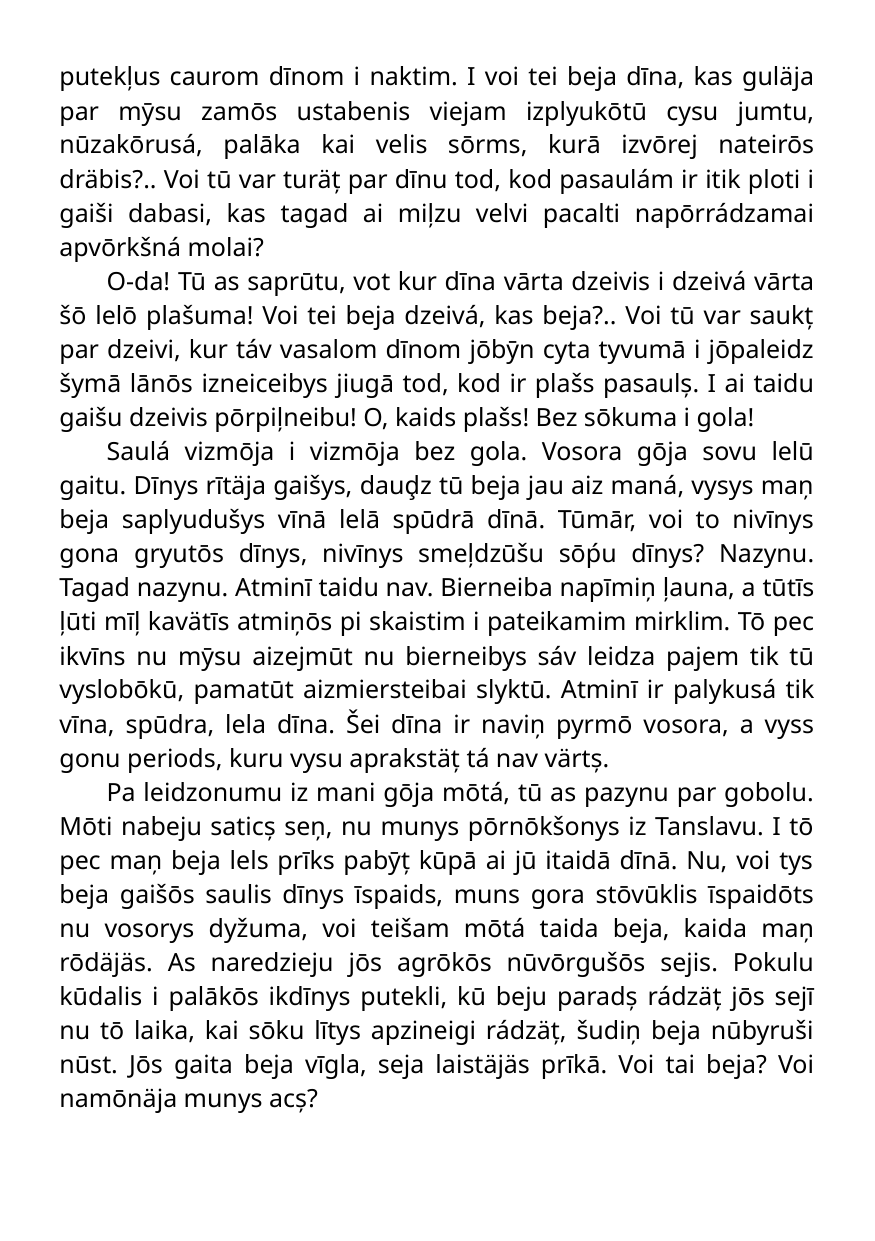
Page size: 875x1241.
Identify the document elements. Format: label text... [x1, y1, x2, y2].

text putekļus caurom dīnom i naktim. I voi tei beja dīna, kas guläja par mȳsu zamōs ustabenis viejam izplyukōtū cysu jumtu, nūzakōrusá, palāka kai velis sōrms, kurā izvōrej nateirōs dräbis?.. Voi tū var turäț par dīnu tod, kod pasaulám ir itik ploti i gaiši dabasi, kas tagad ai miļzu velvi pacalti napōrrádzamai apvōrkšná molai? [59, 59, 815, 263]
text O-da! Tū as saprūtu, vot kur dīna vārta dzeivis i dzeivá vārta šō lelō plašuma! Voi tei beja dzeivá, kas beja?.. Voi tū var saukț par dzeivi, kur táv vasalom dīnom jōbȳn cyta tyvumā i jōpaleidz šymā lānōs izneiceibys jiugā tod, kod ir plašs pasaulș. I ai taidu gaišu dzeivis pōrpiļneibu! O, kaids plašs! Bez sōkuma i gola! [59, 263, 815, 434]
text Saulá vizmōja i vizmōja bez gola. Vosora gōja sovu lelū gaitu. Dīnys rītäja gaišys, dauḑz tū beja jau aiz maná, vysys maņ beja saplyudušys vīnā lelā spūdrā dīnā. Tūmār, voi to nivīnys gona gryutōs dīnys, nivīnys smeļdzūšu sōṕu dīnys? Nazynu. Tagad nazynu. Atminī taidu nav. Bierneiba napīmiņ ļauna, a tūtīs ļūti mīļ kavätīs atmiņōs pi skaistim i pateikamim mirklim. Tō pec ikvīns nu mȳsu aizejmūt nu bierneibys sáv leidza pajem tik tū vyslobōkū, pamatūt aizmiersteibai slyktū. Atminī ir palykusá tik vīna, spūdra, lela dīna. Šei dīna ir naviņ pyrmō vosora, a vyss gonu periods, kuru vysu aprakstäț tá nav värtș. [59, 434, 815, 774]
text Pa leidzonumu iz mani gōja mōtá, tū as pazynu par gobolu. Mōti nabeju saticș seņ, nu munys pōrnōkšonys iz Tanslavu. I tō pec maņ beja lels prīks pabȳț kūpā ai jū itaidā dīnā. Nu, voi tys beja gaišōs saulis dīnys īspaids, muns gora stōvūklis īspaidōts nu vosorys dyžuma, voi teišam mōtá taida beja, kaida maņ rōdäjäs. As naredzieju jōs agrōkōs nūvōrgušōs sejis. Pokulu kūdalis i palākōs ikdīnys putekli, kū beju paradș rádzäț jōs sejī nu tō laika, kai sōku lītys apzineigi rádzäț, šudiņ beja nūbyruši nūst. Jōs gaita beja vīgla, seja laistäjäs prīkā. Voi tai beja? Voi namōnäja munys acș? [59, 774, 815, 1115]
